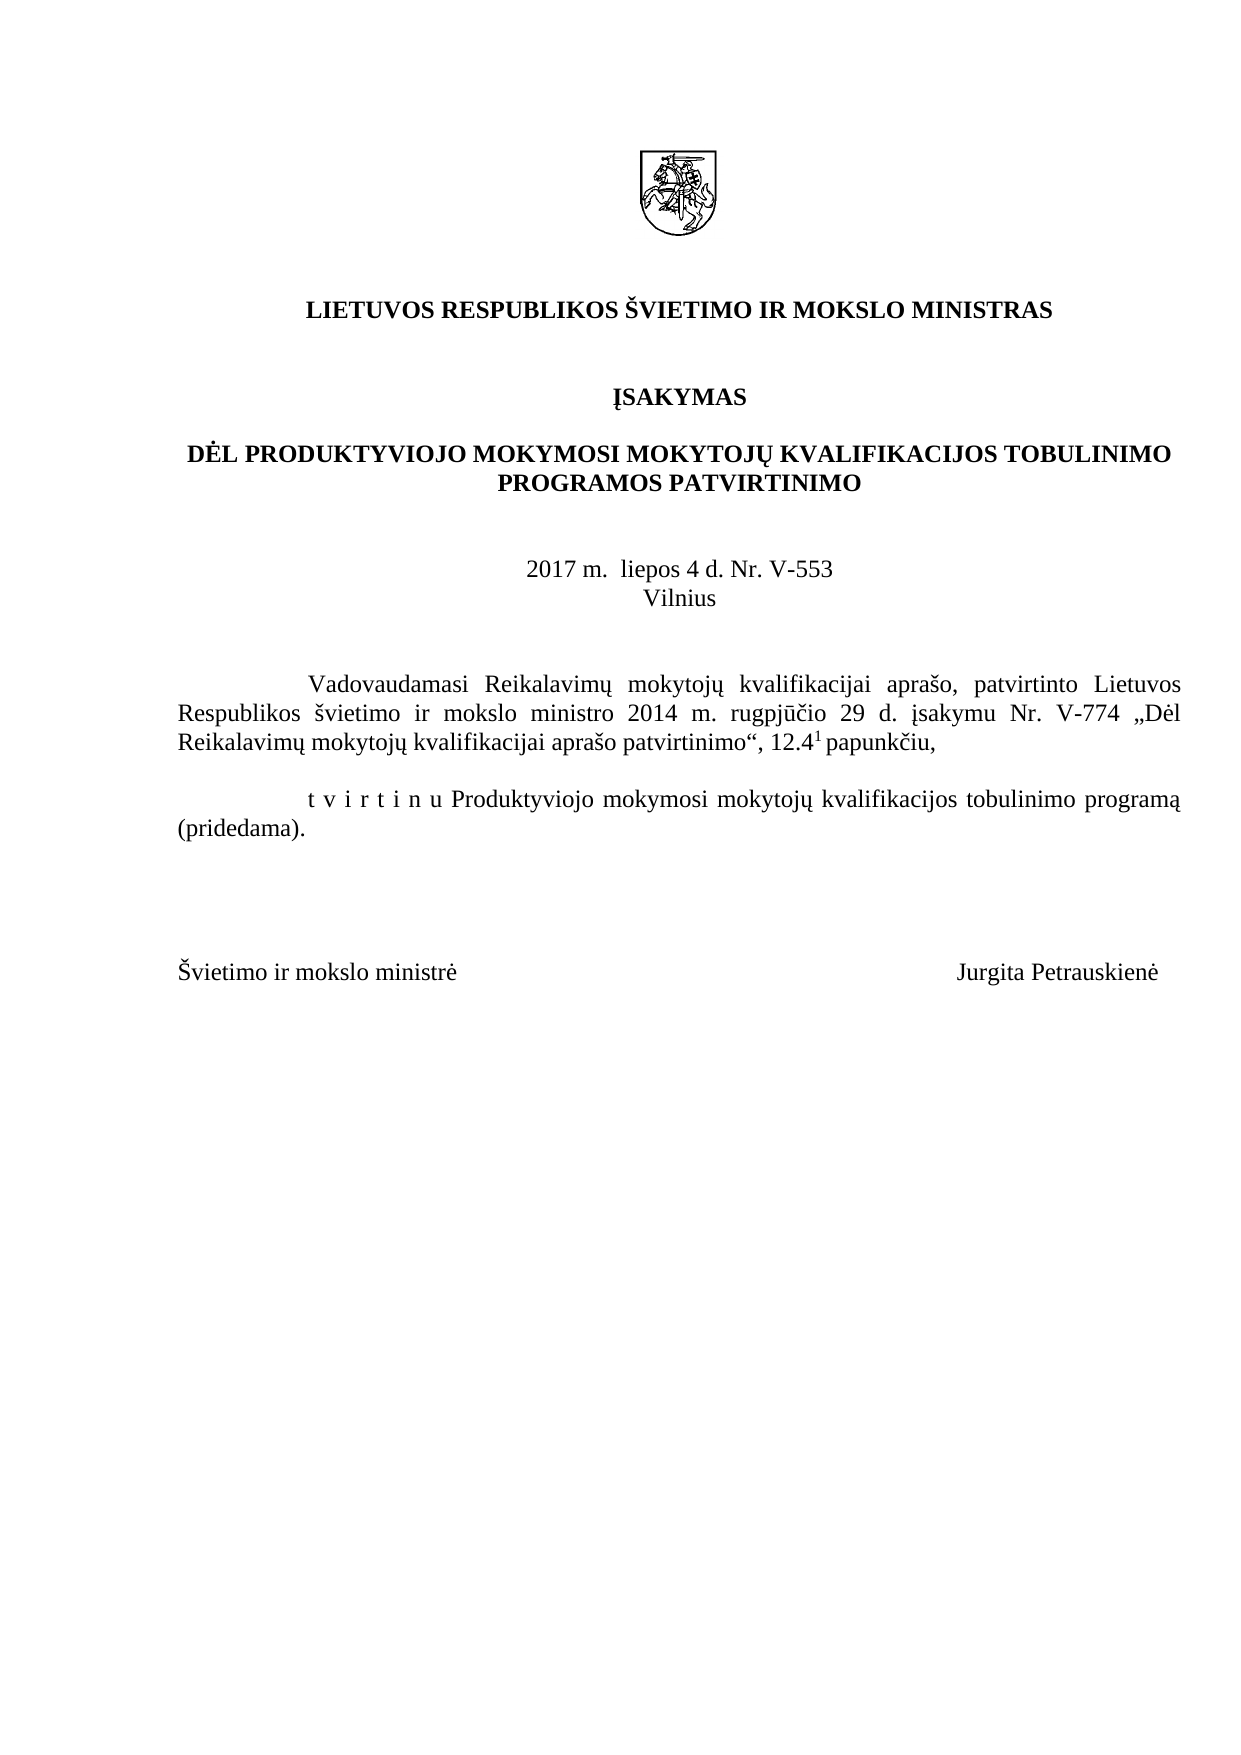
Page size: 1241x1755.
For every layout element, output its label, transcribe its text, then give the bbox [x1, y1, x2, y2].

text Vilnius [177, 583, 1182, 612]
text Vadovaudamasi Reikalavimų mokytojų kvalifikacijai aprašo, patvirtinto Lietuvos Respublikos švietimo ir mokslo ministro 2014 m. rugpjūčio 29 d. įsakymu Nr. V-774 „Dėl Reikalavimų mokytojų kvalifikacijai aprašo patvirtinimo“, 12.41 papunkčiu, [177, 669, 1182, 756]
text DĖL PRODUKTYVIOJO MOKYMOSI MOKYTOJŲ KVALIFIKACIJOS TOBULINIMO PROGRAMOS PATVIRTINIMO [177, 439, 1182, 497]
text Švietimo ir mokslo ministrė Jurgita Petrauskienė [177, 957, 1182, 986]
text 2017 m. liepos 4 d. Nr. V-553 [177, 554, 1182, 583]
text t v i r t i n u Produktyviojo mokymosi mokytojų kvalifikacijos tobulinimo programą (pridedama). [177, 784, 1182, 842]
text LIETUVOS RESPUBLIKOS ŠVIETIMO IR MOKSLO MINISTRAS [177, 296, 1182, 324]
text ĮSAKYMAS [177, 382, 1182, 411]
